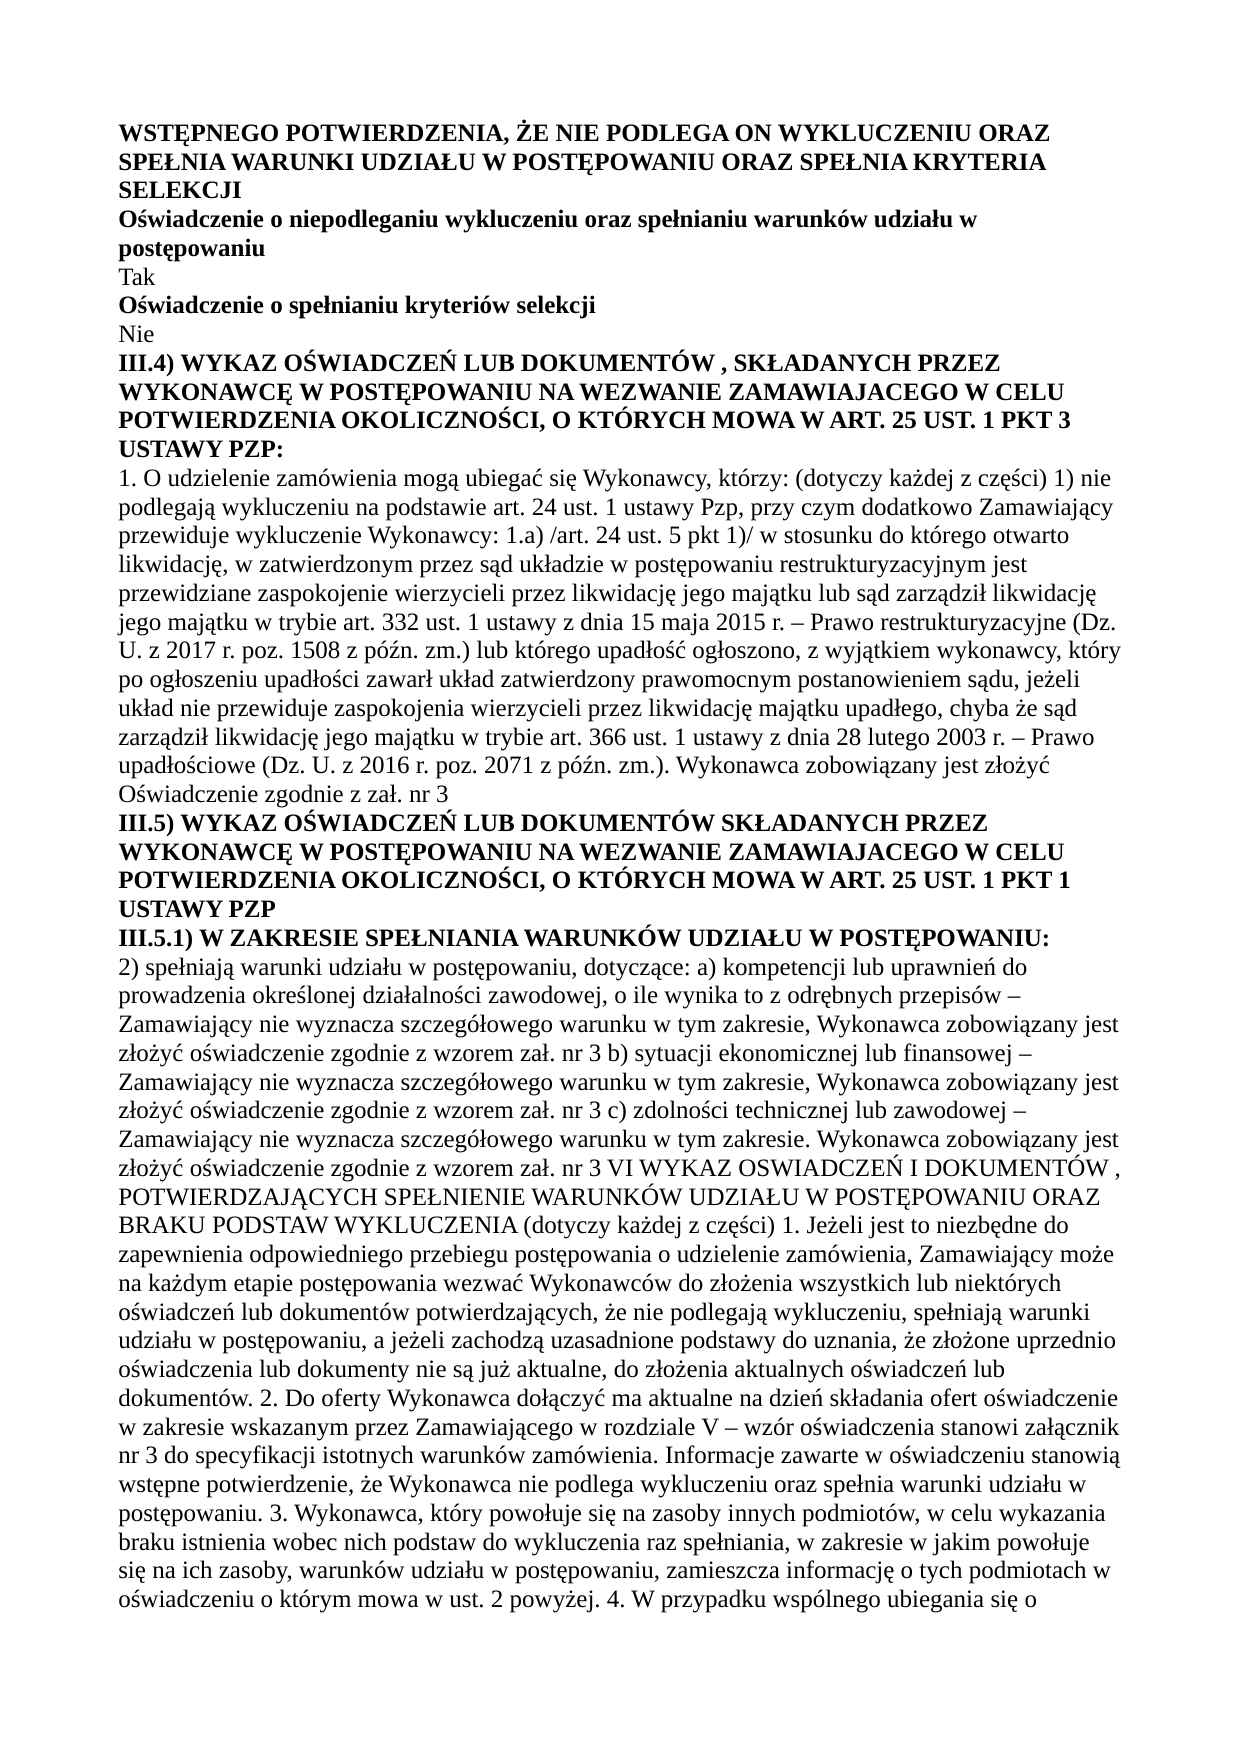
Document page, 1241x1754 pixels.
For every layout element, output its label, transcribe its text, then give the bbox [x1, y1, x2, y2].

text Oświadczenie o niepodleganiu wykluczeniu oraz spełnianiu warunków udziału w postępowaniu Tak Oświadczenie o spełnianiu kryteriów selekcji Nie [118, 204, 1122, 348]
text III.5.1) W ZAKRESIE SPEŁNIANIA WARUNKÓW UDZIAŁU W POSTĘPOWANIU: 2) spełniają warunki udziału w postępowaniu, dotyczące: a) kompetencji lub uprawnień do prowadzenia określonej działalności zawodowej, o ile wynika to z odrębnych przepisów – Zamawiający nie wyznacza szczegółowego warunku w tym zakresie, Wykonawca zobowiązany jest złożyć oświadczenie zgodnie z wzorem zał. nr 3 b) sytuacji ekonomicznej lub finansowej – Zamawiający nie wyznacza szczegółowego warunku w tym zakresie, Wykonawca zobowiązany jest złożyć oświadczenie zgodnie z wzorem zał. nr 3 c) zdolności technicznej lub zawodowej – Zamawiający nie wyznacza szczegółowego warunku w tym zakresie. Wykonawca zobowiązany jest złożyć oświadczenie zgodnie z wzorem zał. nr 3 VI WYKAZ OSWIADCZEŃ I DOKUMENTÓW , POTWIERDZAJĄCYCH SPEŁNIENIE WARUNKÓW UDZIAŁU W POSTĘPOWANIU ORAZ BRAKU PODSTAW WYKLUCZENIA (dotyczy każdej z części) 1. Jeżeli jest to niezbędne do zapewnienia odpowiedniego przebiegu postępowania o udzielenie zamówienia, Zamawiający może na każdym etapie postępowania wezwać Wykonawców do złożenia wszystkich lub niektórych oświadczeń lub dokumentów potwierdzających, że nie podlegają wykluczeniu, spełniają warunki udziału w postępowaniu, a jeżeli zachodzą uzasadnione podstawy do uznania, że złożone uprzednio oświadczenia lub dokumenty nie są już aktualne, do złożenia aktualnych oświadczeń lub dokumentów. 2. Do oferty Wykonawca dołączyć ma aktualne na dzień składania ofert oświadczenie w zakresie wskazanym przez Zamawiającego w rozdziale V – wzór oświadczenia stanowi załącznik nr 3 do specyfikacji istotnych warunków zamówienia. Informacje zawarte w oświadczeniu stanowią wstępne potwierdzenie, że Wykonawca nie podlega wykluczeniu oraz spełnia warunki udziału w postępowaniu. 3. Wykonawca, który powołuje się na zasoby innych podmiotów, w celu wykazania braku istnienia wobec nich podstaw do wykluczenia raz spełniania, w zakresie w jakim powołuje się na ich zasoby, warunków udziału w postępowaniu, zamieszcza informację o tych podmiotach w oświadczeniu o którym mowa w ust. 2 powyżej. 4. W przypadku wspólnego ubiegania się o [118, 923, 1122, 1613]
text III.4) WYKAZ OŚWIADCZEŃ LUB DOKUMENTÓW , SKŁADANYCH PRZEZ WYKONAWCĘ W POSTĘPOWANIU NA WEZWANIE ZAMAWIAJACEGO W CELU POTWIERDZENIA OKOLICZNOŚCI, O KTÓRYCH MOWA W ART. 25 UST. 1 PKT 3 USTAWY PZP: [118, 348, 1122, 463]
text WSTĘPNEGO POTWIERDZENIA, ŻE NIE PODLEGA ON WYKLUCZENIU ORAZ SPEŁNIA WARUNKI UDZIAŁU W POSTĘPOWANIU ORAZ SPEŁNIA KRYTERIA SELEKCJI [118, 118, 1122, 204]
text 1. O udzielenie zamówienia mogą ubiegać się Wykonawcy, którzy: (dotyczy każdej z części) 1) nie podlegają wykluczeniu na podstawie art. 24 ust. 1 ustawy Pzp, przy czym dodatkowo Zamawiający przewiduje wykluczenie Wykonawcy: 1.a) /art. 24 ust. 5 pkt 1)/ w stosunku do którego otwarto likwidację, w zatwierdzonym przez sąd układzie w postępowaniu restrukturyzacyjnym jest przewidziane zaspokojenie wierzycieli przez likwidację jego majątku lub sąd zarządził likwidację jego majątku w trybie art. 332 ust. 1 ustawy z dnia 15 maja 2015 r. – Prawo restrukturyzacyjne (Dz. U. z 2017 r. poz. 1508 z późn. zm.) lub którego upadłość ogłoszono, z wyjątkiem wykonawcy, który po ogłoszeniu upadłości zawarł układ zatwierdzony prawomocnym postanowieniem sądu, jeżeli układ nie przewiduje zaspokojenia wierzycieli przez likwidację majątku upadłego, chyba że sąd zarządził likwidację jego majątku w trybie art. 366 ust. 1 ustawy z dnia 28 lutego 2003 r. – Prawo upadłościowe (Dz. U. z 2016 r. poz. 2071 z późn. zm.). Wykonawca zobowiązany jest złożyć Oświadczenie zgodnie z zał. nr 3 [118, 463, 1122, 808]
text III.5) WYKAZ OŚWIADCZEŃ LUB DOKUMENTÓW SKŁADANYCH PRZEZ WYKONAWCĘ W POSTĘPOWANIU NA WEZWANIE ZAMAWIAJACEGO W CELU POTWIERDZENIA OKOLICZNOŚCI, O KTÓRYCH MOWA W ART. 25 UST. 1 PKT 1 USTAWY PZP [118, 808, 1122, 923]
